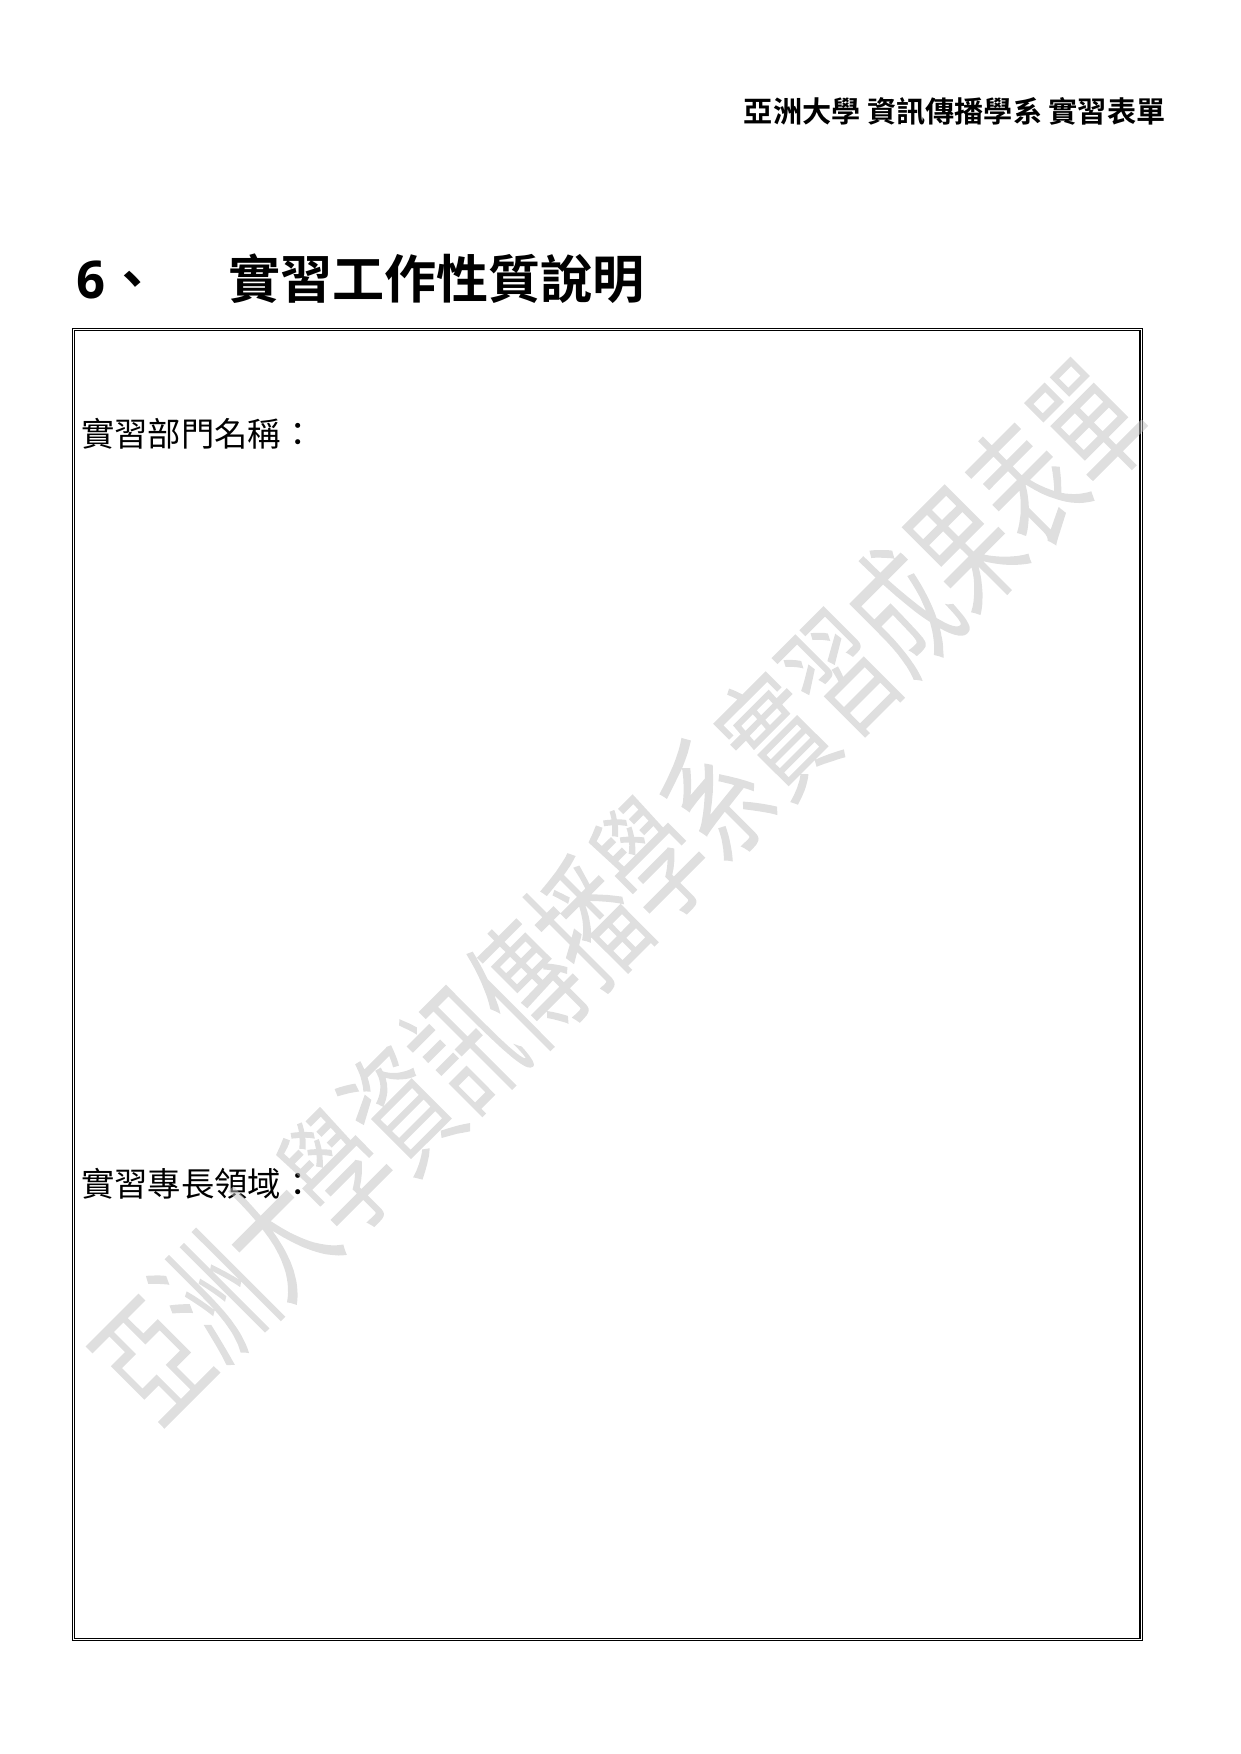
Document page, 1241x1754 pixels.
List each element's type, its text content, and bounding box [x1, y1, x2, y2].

list 實習工作性質說明 [75, 203, 1165, 328]
table_header 實習部門名稱： 實習專長領域： [75, 331, 1139, 1638]
